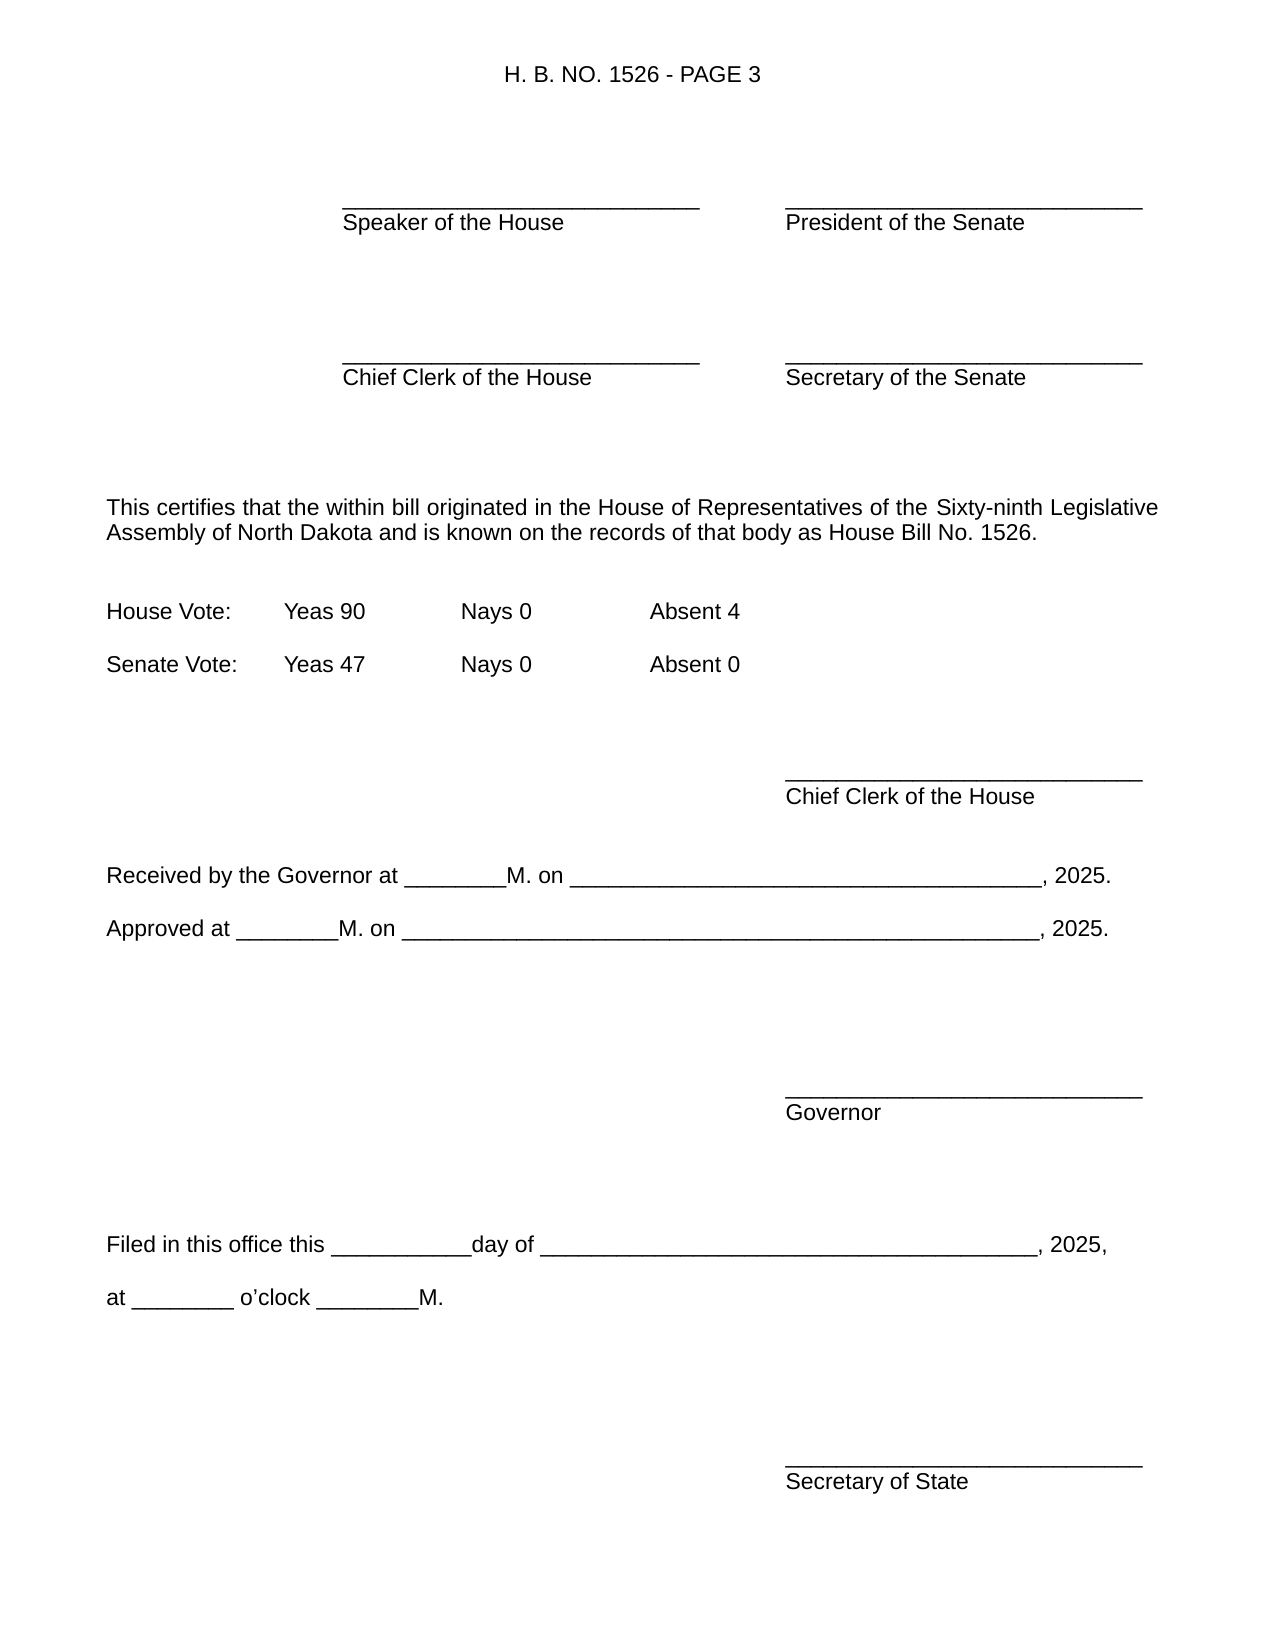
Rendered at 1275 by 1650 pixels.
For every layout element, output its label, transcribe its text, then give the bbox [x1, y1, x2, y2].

text Speaker of the House President of the Senate [106, 211, 1158, 236]
text Approved at ________M. on __________________________________________________, 2025. [106, 914, 1158, 941]
text ____________________________ [106, 1442, 1158, 1468]
text ____________________________ [106, 1073, 1158, 1099]
text at ________ o’clock ________M. [106, 1283, 1158, 1310]
text ____________________________ [106, 756, 1158, 783]
text ____________________________ ____________________________ [106, 341, 1158, 366]
text House Vote: Yeas 90 Nays 0 Absent 4 [106, 598, 1158, 625]
text Chief Clerk of the House [106, 783, 1158, 809]
text ____________________________ ____________________________ [106, 186, 1158, 211]
text Senate Vote: Yeas 47 Nays 0 Absent 0 [106, 651, 1158, 677]
text Received by the Governor at ________M. on _____________________________________, 2025. [106, 862, 1158, 888]
text Chief Clerk of the House Secretary of the Senate [106, 366, 1158, 391]
text Filed in this office this ___________day of _______________________________________, 2025, [106, 1231, 1158, 1257]
text This certifies that the within bill originated in the House of Representatives of the Sixty-ninth Legislative Assembly of North Dakota and is known on the records of that body as House Bill No. 1526. [106, 496, 1158, 546]
text Secretary of State [106, 1468, 1158, 1494]
text Governor [106, 1099, 1158, 1125]
